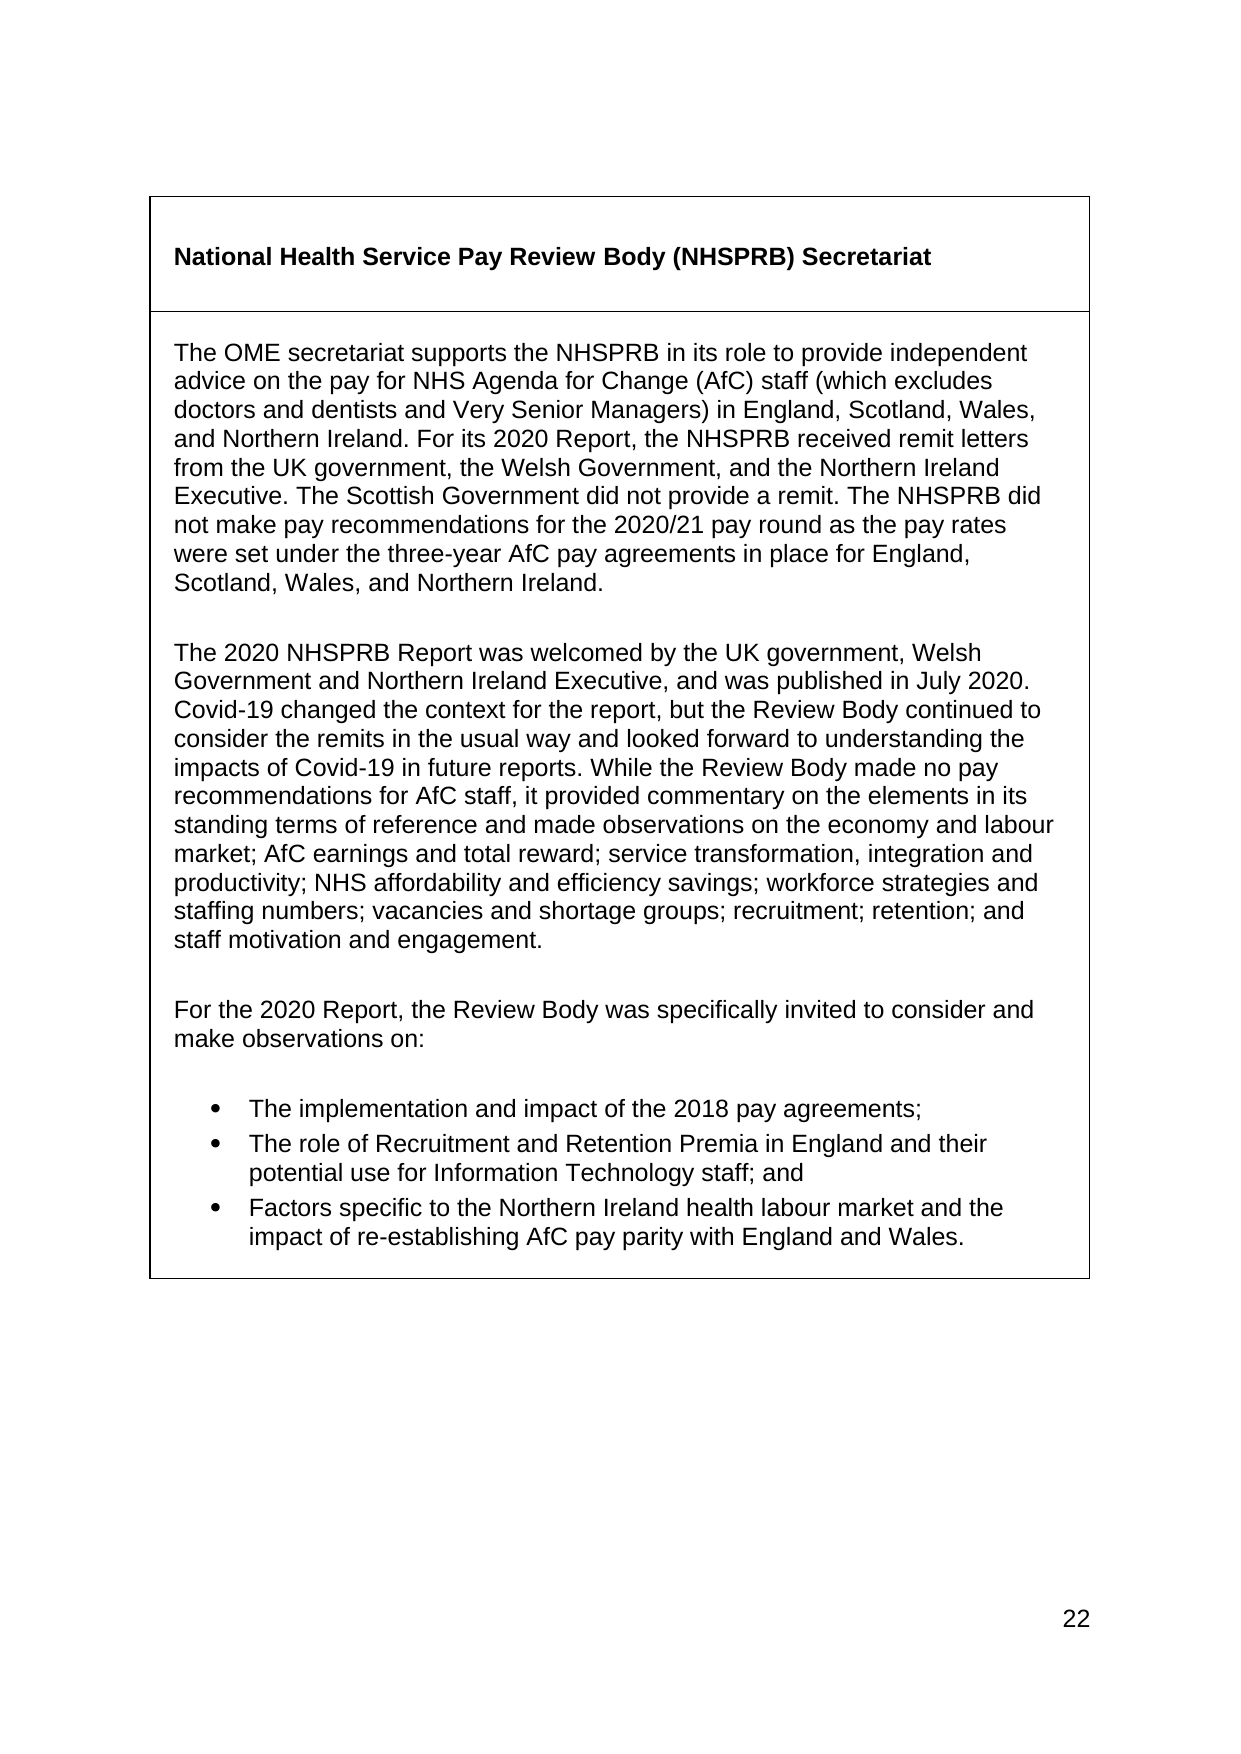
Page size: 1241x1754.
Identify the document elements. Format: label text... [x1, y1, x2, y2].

table_cell The OME secretariat supports the NHSPRB in its role to provide independent advice on the pay for NHS Agenda for Change (AfC) staff (which excludes doctors and dentists and Very Senior Managers) in England, Scotland, Wales, and Northern Ireland. For its 2020 Report, the NHSPRB received remit letters from the UK government, the Welsh Government, and the Northern Ireland Executive. The Scottish Government did not provide a remit. The NHSPRB did not make pay recommendations for the 2020/21 pay round as the pay rates were set under the three-year AfC pay agreements in place for England, Scotland, Wales, and Northern Ireland. The 2020 NHSPRB Report was welcomed by the UK government, Welsh Government and Northern Ireland Executive, and was published in July 2020. Covid-19 changed the context for the report, but the Review Body continued to consider the remits in the usual way and looked forward to understanding the impacts of Covid-19 in future reports. While the Review Body made no pay recommendations for AfC staff, it provided commentary on the elements in its standing terms of reference and made observations on the economy and labour market; AfC earnings and total reward; service transformation, integration and productivity; NHS affordability and efficiency savings; workforce strategies and staffing numbers; vacancies and shortage groups; recruitment; retention; and staff motivation and engagement. For the 2020 Report, the Review Body was specifically invited to consider and make observations on: The implementation and impact of the 2018 pay agreements; The role of Recruitment and Retention Premia in England and their potential use for Information Technology staff; and Factors specific to the Northern Ireland health labour market and the impact of re-establishing AfC pay parity with England and Wales. [151, 312, 1089, 1278]
table_header National Health Service Pay Review Body (NHSPRB) Secretariat [151, 197, 1089, 311]
